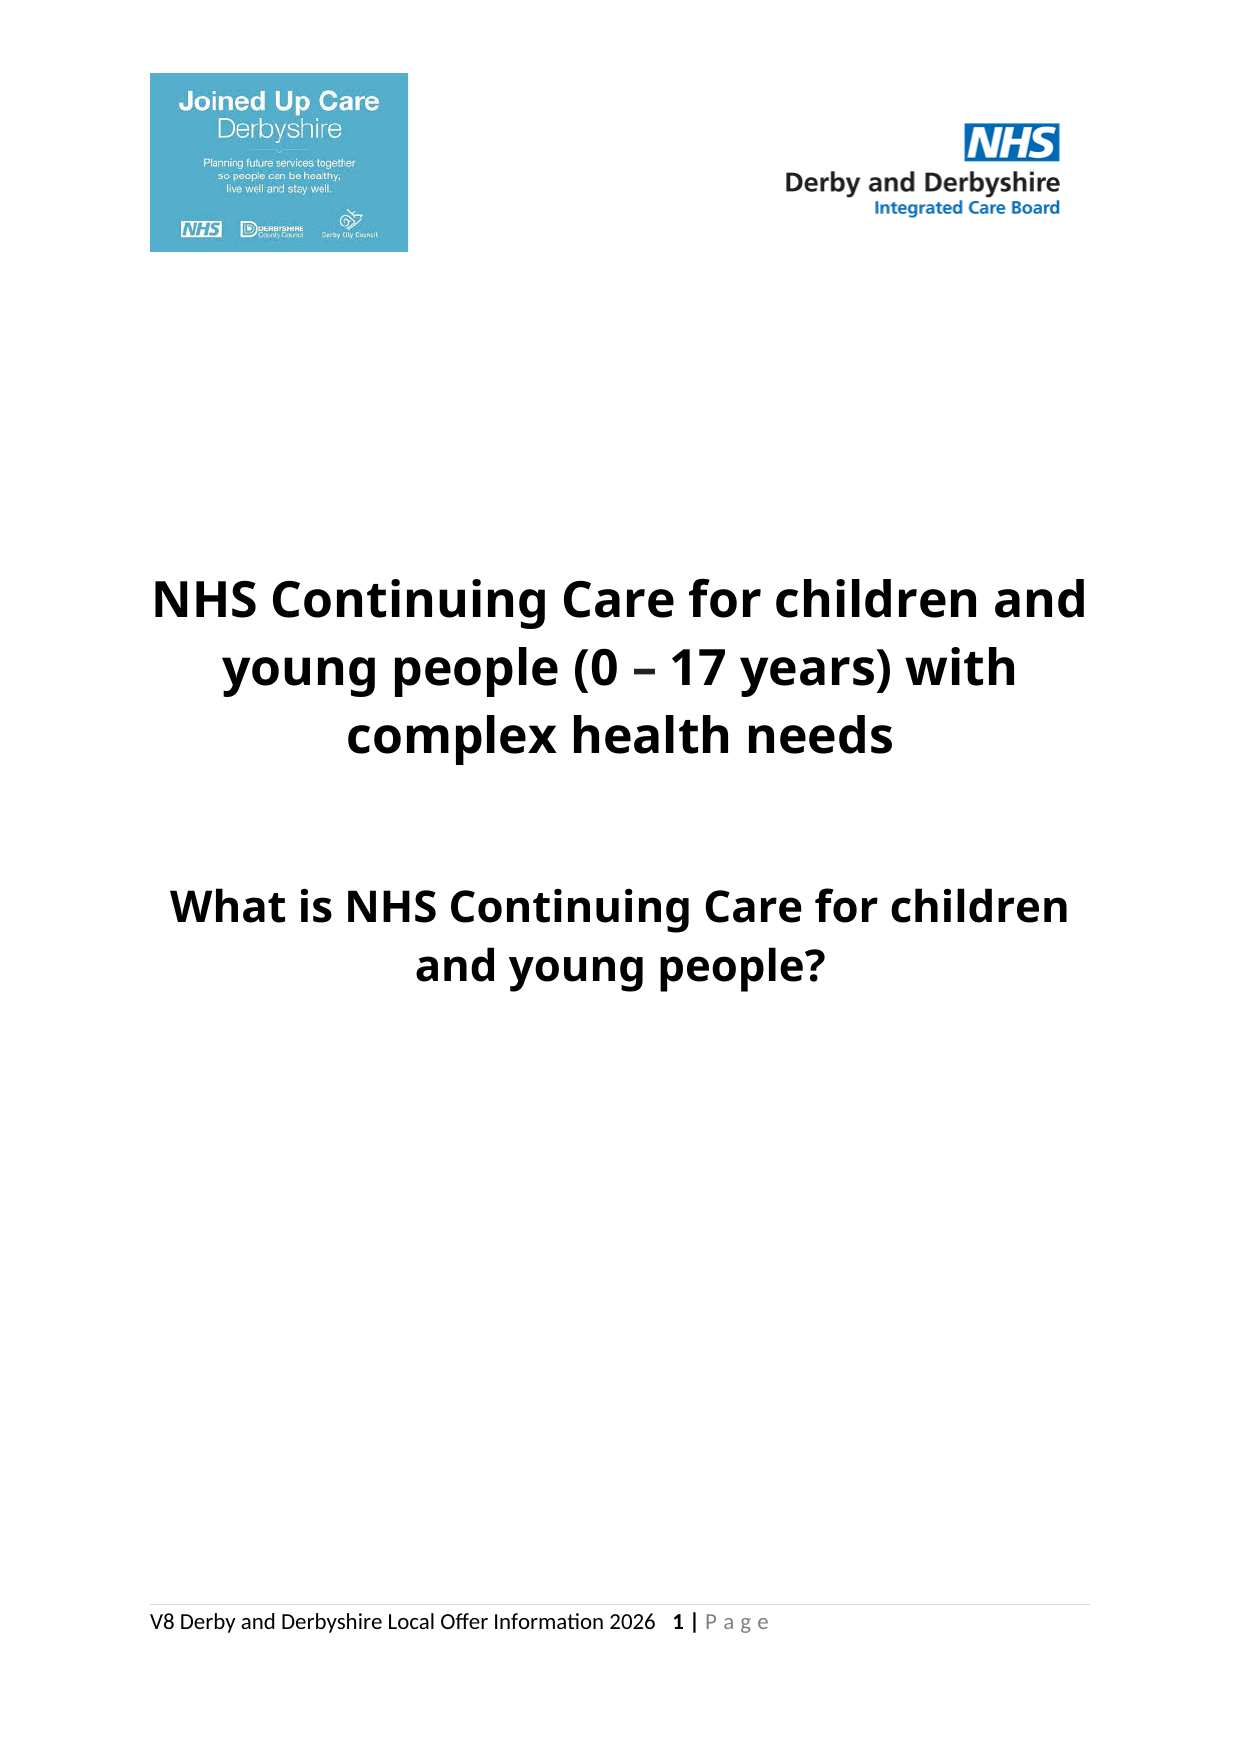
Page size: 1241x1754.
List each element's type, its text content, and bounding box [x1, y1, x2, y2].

text What is NHS Continuing Care for children and young people? [150, 875, 1090, 994]
text NHS Continuing Care for children and young people (0 – 17 years) with complex health needs [150, 563, 1090, 768]
